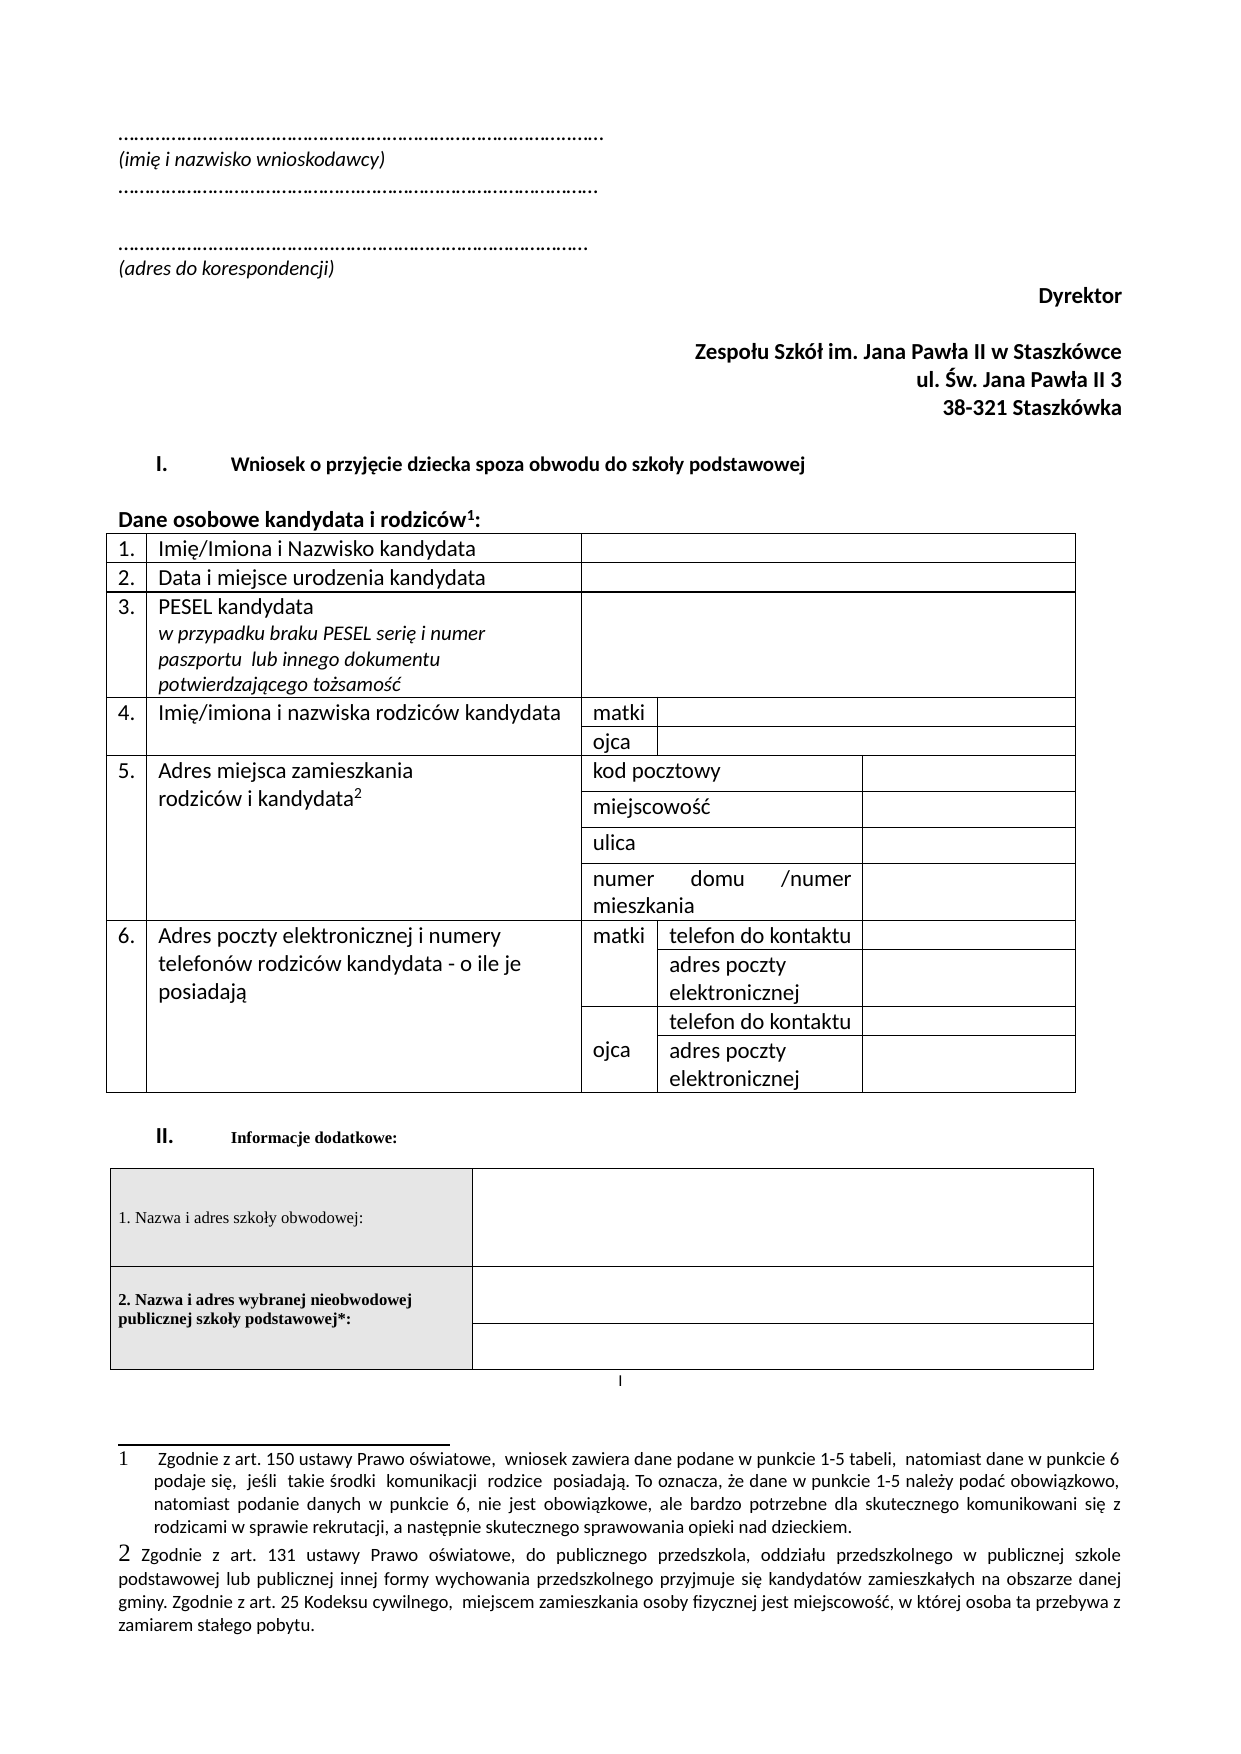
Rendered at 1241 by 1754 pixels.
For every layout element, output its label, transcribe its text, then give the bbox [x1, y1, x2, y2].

table_cell matki [582, 698, 657, 726]
text ……………………………………….……………………………………… [118, 172, 1122, 199]
table_cell [863, 1036, 1075, 1092]
text I [118, 1370, 1122, 1401]
text ul. Św. Jana Pawła II 3 [118, 365, 1122, 393]
table_cell [863, 792, 1075, 827]
subtitle Dyrektor [192, 281, 1122, 309]
subtitle Dane osobowe kandydata i rodziców: [118, 505, 1122, 533]
table_cell 2. [107, 563, 146, 591]
table_cell 5. [107, 756, 146, 920]
table_cell [863, 756, 1075, 791]
subtitle (adres do korespondencji) [118, 256, 1122, 281]
text …………………………………………………………………………..…… [118, 118, 1122, 146]
table_cell ojca [582, 727, 657, 755]
table_cell telefon do kontaktu [658, 921, 862, 949]
table_cell [658, 727, 1075, 755]
table_cell [658, 698, 1075, 726]
table_cell [473, 1324, 1093, 1369]
table_cell PESEL kandydata w przypadku braku PESEL serię i numer paszportu lub innego dokumentu potwierdzającego tożsamość [147, 593, 581, 697]
text …………………………………..………………………………………… [118, 228, 1122, 256]
table_cell ojca [582, 1007, 657, 1092]
list Wniosek o przyjęcie dziecka spoza obwodu do szkoły podstawowej [156, 449, 1122, 477]
table_cell [863, 921, 1075, 949]
table_header [473, 1169, 1093, 1266]
table_cell miejscowość [582, 792, 862, 827]
table_cell [863, 864, 1075, 920]
list Informacje dodatkowe: [156, 1121, 1122, 1149]
table_cell numer domu /numer mieszkania [582, 864, 862, 920]
table_cell 6. [107, 921, 146, 1092]
table_cell 4. [107, 698, 146, 755]
table_cell adres poczty elektronicznej [658, 1036, 862, 1092]
table_cell [863, 828, 1075, 863]
table_cell Imię/imiona i nazwiska rodziców kandydata [147, 698, 581, 755]
table_cell Adres poczty elektronicznej i numery telefonów rodziców kandydata - o ile je posiadają [147, 921, 581, 1092]
table_cell telefon do kontaktu [658, 1007, 862, 1035]
table_cell [582, 593, 1075, 697]
table_cell [582, 563, 1075, 591]
table_cell [863, 1007, 1075, 1035]
subtitle (imię i nazwisko wnioskodawcy) [118, 146, 1122, 172]
table_header [582, 534, 1075, 562]
table_header 1. [107, 534, 146, 562]
text Zespołu Szkół im. Jana Pawła II w Staszkówce [118, 337, 1122, 365]
text Zgodnie z art. 150 ustawy Prawo oświatowe, wniosek zawiera dane podane w punkcie 1-5 tabeli, natomiast dane w punkcie 6 podaje się, jeśli takie środki komunikacji rodzice posiadają. To oznacza, że dane w punkcie 1-5 należy podać obowiązkowo, natomiast podanie danych w punkcie 6, nie jest obowiązkowe, ale bardzo potrzebne dla skutecznego komunikowani się z rodzicami w sprawie rekrutacji, a następnie skutecznego sprawowania opieki nad dzieckiem. [118, 1445, 1122, 1538]
table_cell [863, 950, 1075, 1006]
table_cell adres poczty elektronicznej [658, 950, 862, 1006]
table_header 1. Nazwa i adres szkoły obwodowej: [111, 1169, 472, 1266]
table_cell [473, 1267, 1093, 1322]
table_cell 3. [107, 593, 146, 697]
table_header Imię/Imiona i Nazwisko kandydata [147, 534, 581, 562]
table_cell kod pocztowy [582, 756, 862, 791]
table_cell ulica [582, 828, 862, 863]
table_cell matki [582, 921, 657, 1006]
table_cell Data i miejsce urodzenia kandydata [147, 563, 581, 591]
table_cell Adres miejsca zamieszkania rodziców i kandydata [147, 756, 581, 920]
text 38-321 Staszkówka [118, 393, 1122, 421]
table_cell 2. Nazwa i adres wybranej nieobwodowej publicznej szkoły podstawowej*: [111, 1267, 472, 1369]
